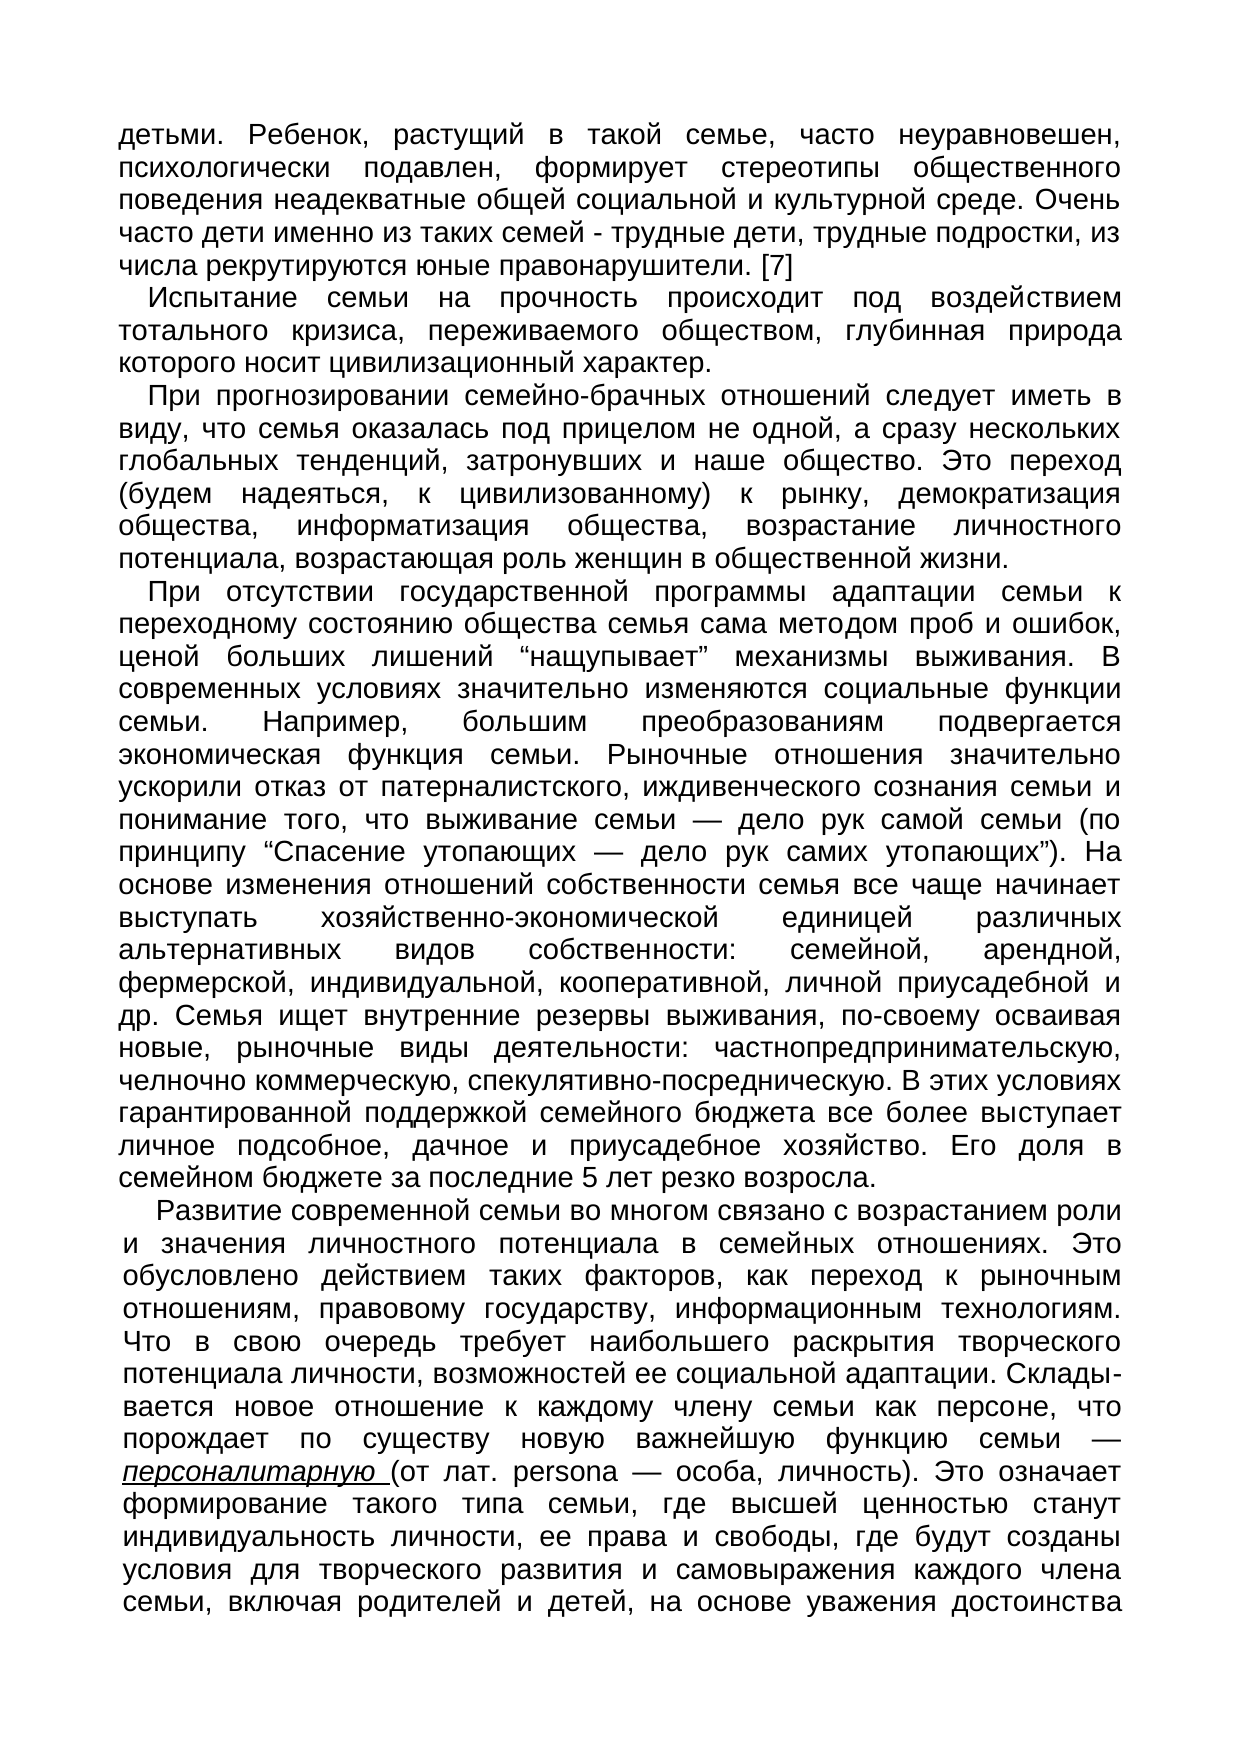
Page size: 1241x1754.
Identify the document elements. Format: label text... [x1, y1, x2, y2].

text При прогнозировании семейно-брачных отношений сле­дует иметь в виду, что семья оказалась под прицелом не одной, а сразу нескольких глобальных тенденций, затронув­ших и наше общество. Это переход (будем надеяться, к цивилизованному) к рынку, демократизация общества, ин­форматизация общества, возрастание личностного потенци­ала, возрастающая роль женщин в общественной жизни. [118, 379, 1122, 574]
text Испытание семьи на прочность происходит под воздей­ствием тотального кризиса, переживаемого обществом, глу­бинная природа которого носит цивилизационный характер. [118, 281, 1122, 379]
text Развитие современной семьи во многом связано с воз­растанием роли и значения личностного потенциала в семей­ных отношениях. Это обусловлено действием таких факто­ров, как переход к рыночным отношениям, правовому госу­дарству, информационным технологиям. Что в свою очередь требует наибольшего раскрытия творческого потенциала личности, возможностей ее социальной адаптации. Склады­вается новое отношение к каждому члену семьи как персо­не, что порождает по существу новую важнейшую функцию семьи — персоналитарную (от лат. persona — особа, личность). Это означает формирование такого типа семьи, где высшей ценностью станут индивидуальность личности, ее права и свободы, где будут созданы условия для твор­ческого развития и самовыражения каждого члена семьи, включая родителей и детей, на основе уважения достоинст­ва [122, 1194, 1122, 1618]
text При отсутствии государственной программы адаптации семьи к переходному состоянию общества семья сама мето­дом проб и ошибок, ценой больших лишений “нащупывает” механизмы выживания. В современных условиях значитель­но изменяются социальные функции семьи. Например, боль­шим преобразованиям подвергается экономическая функция семьи. Рыночные отношения значительно ускорили отказ от патерналистского, иждивенческого сознания семьи и пони­мание того, что выживание семьи — дело рук самой семьи (по принципу “Спасение утопающих — дело рук самих уто­пающих”). На основе изменения отношений собственности семья все чаще начинает выступать хозяйственно-экономи­ческой единицей различных альтернативных видов собствен­ности: семейной, арендной, фермерской, индивидуальной, кооперативной, личной приусадебной и др. Семья ищет внут­ренние резервы выживания, по-своему осваивая новые, ры­ночные виды деятельности: частнопредпринимательскую, челночно коммерческую, спекулятивно-посредническую. В этих условиях гаран­тированной поддержкой семейного бюджета все более вы­ступает личное подсобное, дачное и приусадебное хозяйст­во. Его доля в семейном бюджете за последние 5 лет резко возросла. [118, 574, 1122, 1194]
text детьми. Ребенок, растущий в такой семье, часто неуравновешен, психологически подавлен, формирует стереотипы общественного поведения неадекватные общей социальной и культурной среде. Очень часто дети именно из таких семей - трудные дети, трудные подростки, из числа рекрутируются юные правонарушители. [7] [118, 118, 1122, 281]
